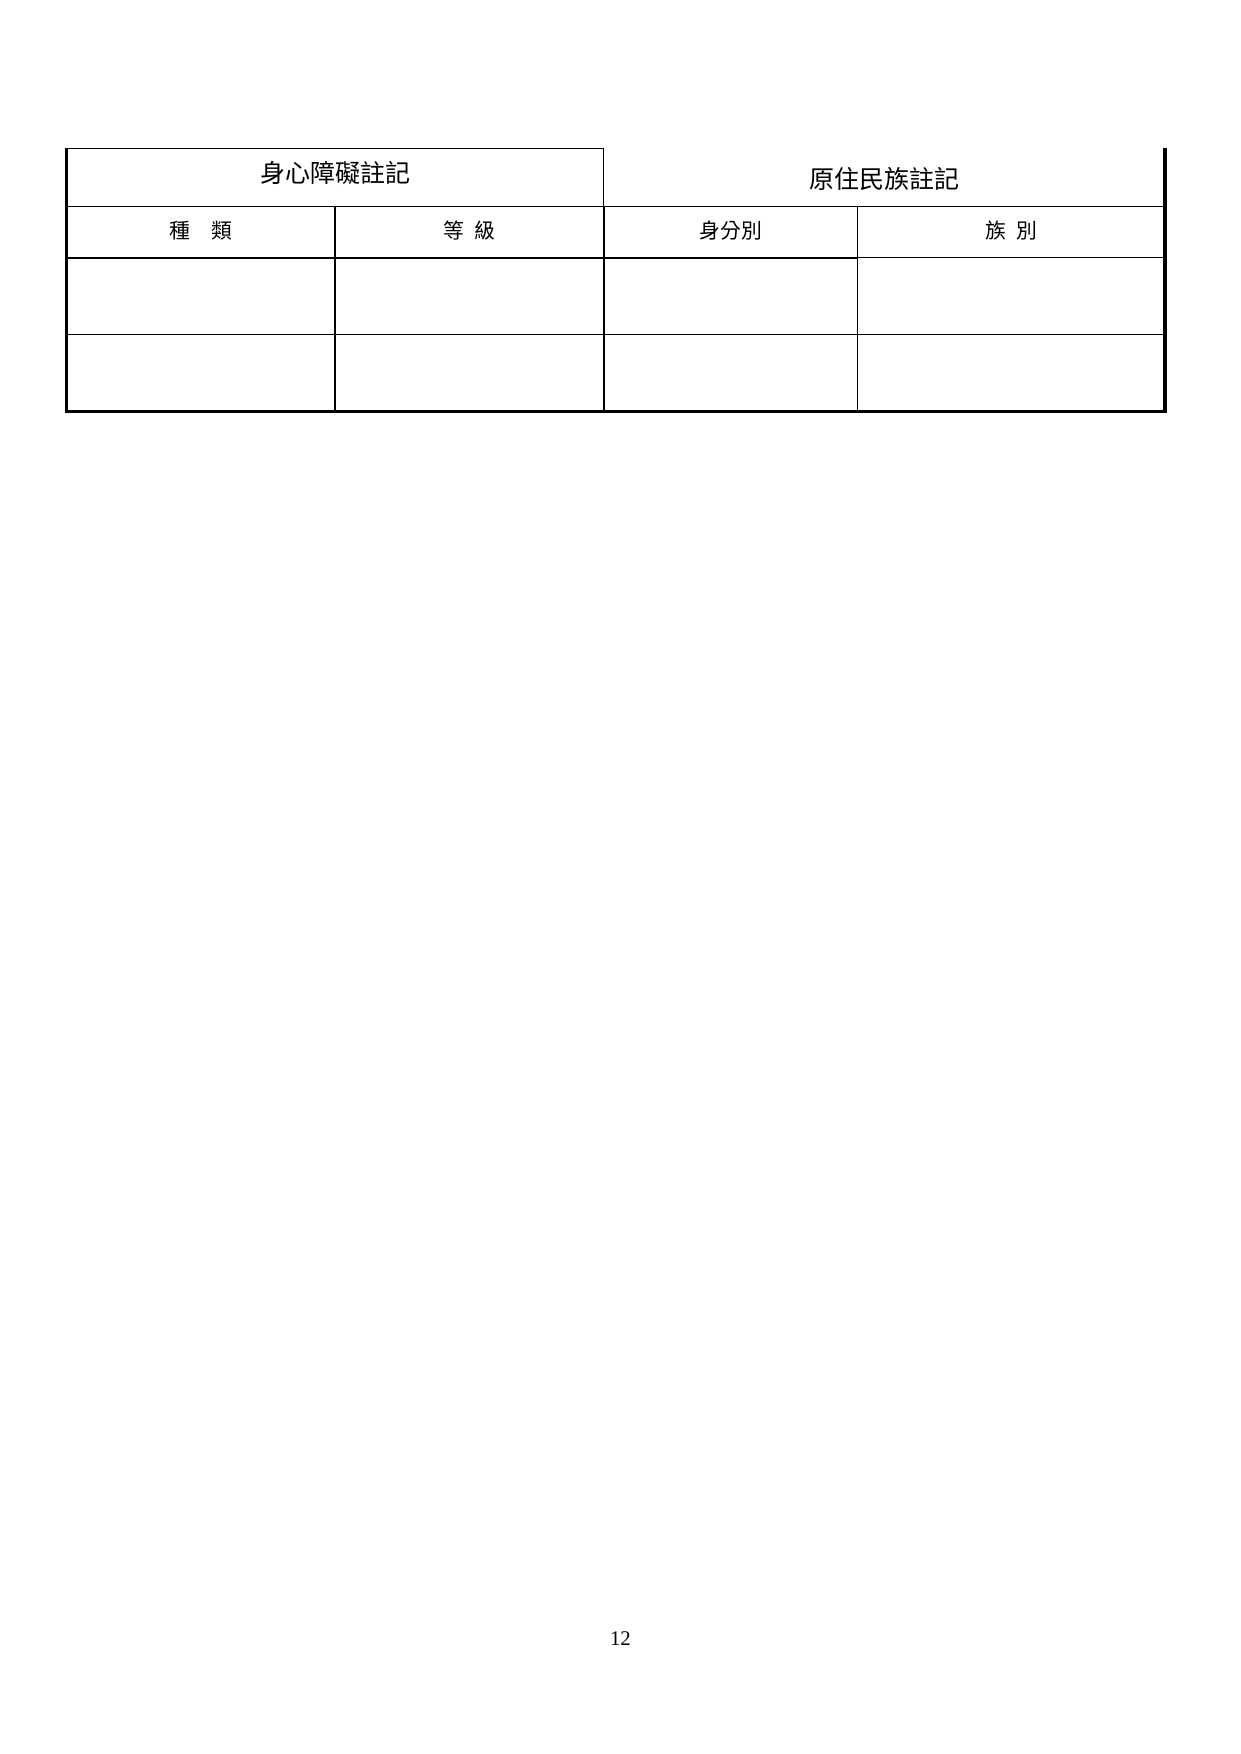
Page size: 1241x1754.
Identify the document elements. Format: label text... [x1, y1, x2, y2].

table_cell [858, 258, 1163, 334]
table_cell [858, 335, 1163, 410]
table_cell [336, 335, 603, 410]
table_cell 原住民族註記 [604, 148, 1163, 206]
table_cell [68, 259, 334, 334]
table_cell [605, 335, 857, 410]
table_cell 身分別 [605, 207, 857, 257]
table_cell [336, 259, 603, 334]
table_cell 種 類 [68, 207, 334, 257]
table_cell [68, 335, 334, 410]
table_cell [605, 259, 857, 334]
table_cell 等 級 [336, 207, 603, 257]
table_cell 身心障礙註記 [68, 149, 603, 206]
table_cell 族 別 [858, 207, 1163, 257]
